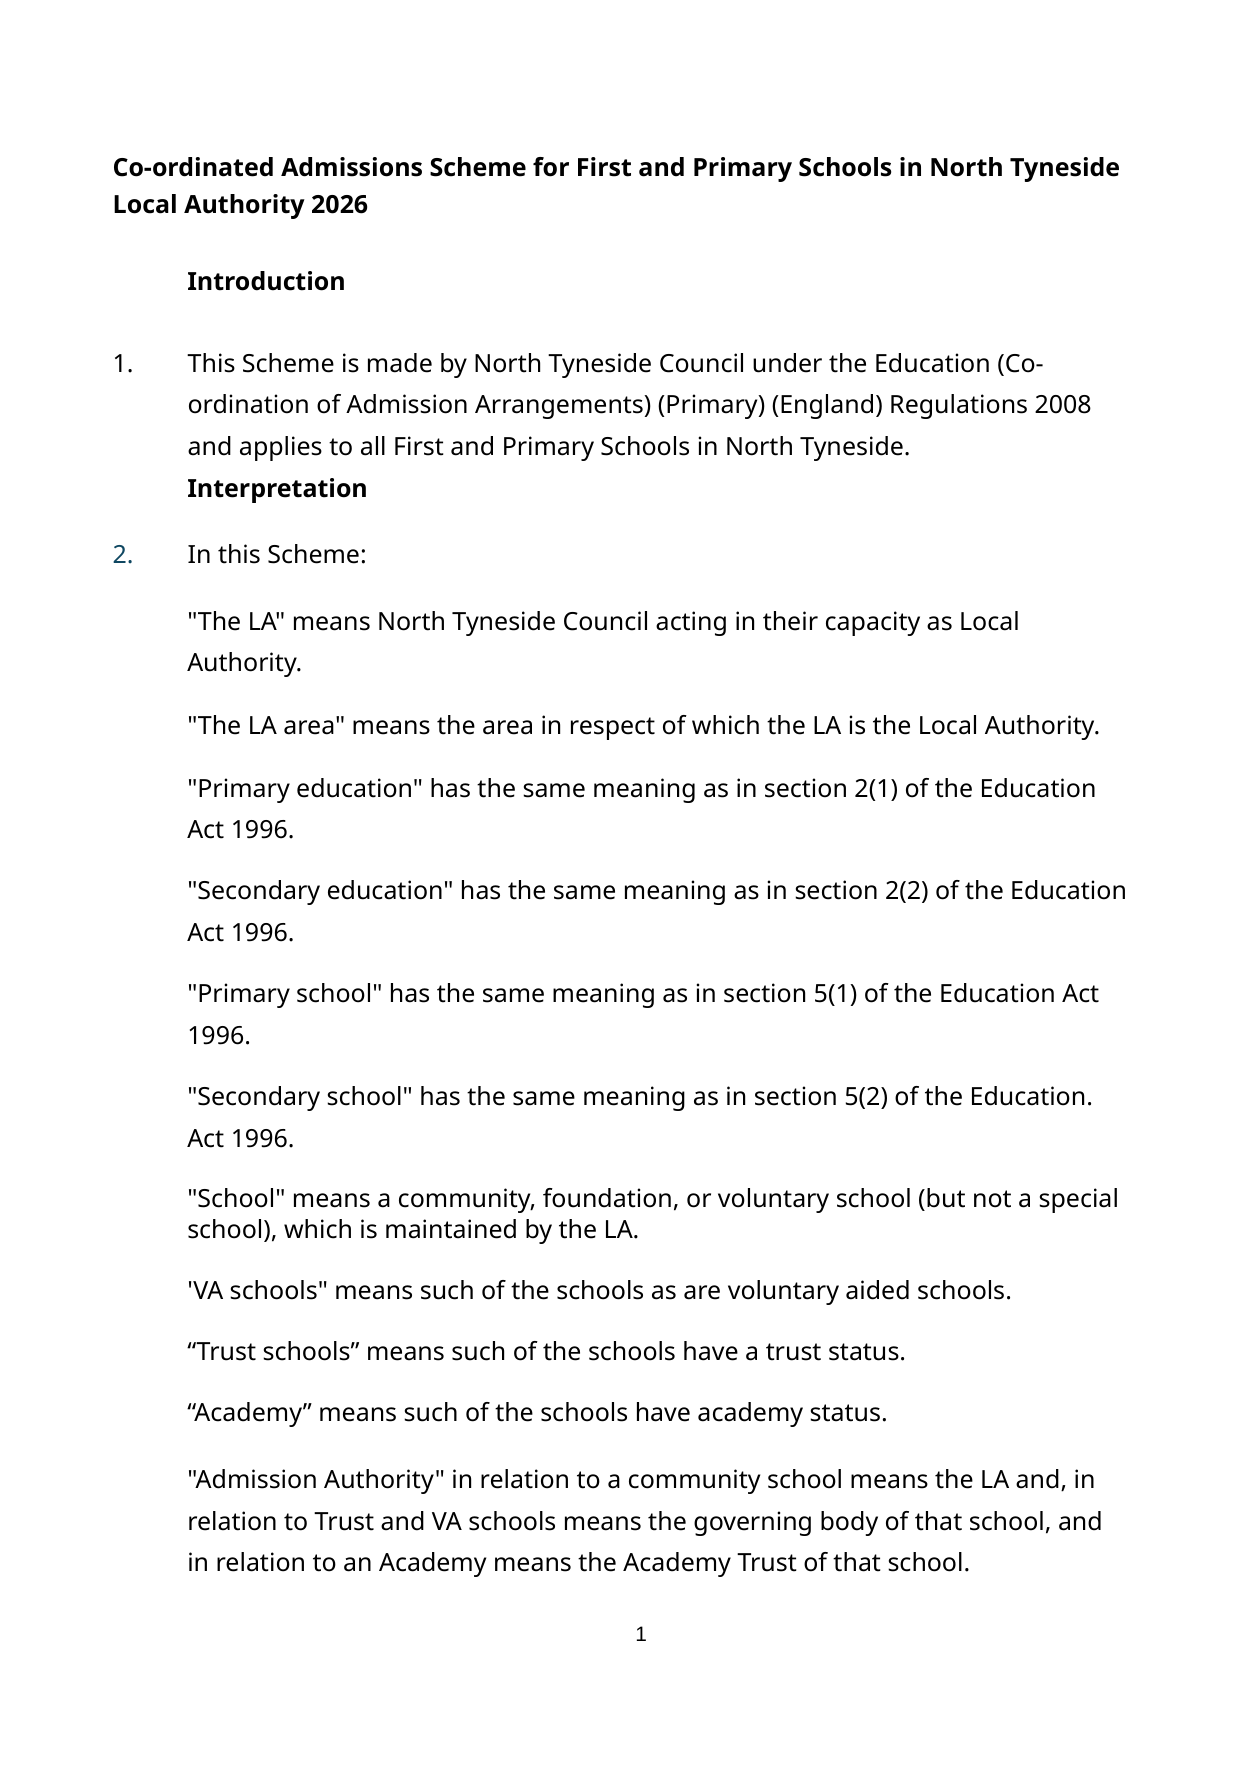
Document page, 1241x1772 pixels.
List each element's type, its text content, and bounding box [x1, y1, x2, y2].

text "Secondary school" has the same meaning as in section 5(2) of the Education. [187, 1079, 1128, 1113]
text "Primary education" has the same meaning as in section 2(1) of the Education [187, 770, 1128, 804]
text "Primary school" has the same meaning as in section 5(1) of the Education Act [187, 976, 1128, 1010]
text "Admission Authority" in relation to a community school means the LA and, in relation to Trust and VA schools means the governing body of that school, and in relation to an Academy means the Academy Trust of that school. [187, 1462, 1128, 1579]
text "School" means a community, foundation, or voluntary school (but not a special school), which is maintained by the LA. [187, 1183, 1128, 1246]
text “Academy” means such of the schools have academy status. [187, 1394, 1128, 1428]
text Introduction [112, 264, 1128, 298]
text "The LA area" means the area in respect of which the LA is the Local Authority. [187, 708, 1128, 742]
text 1996. [187, 1018, 1128, 1052]
text Co-ordinated Admissions Scheme for First and Primary Schools in North Tyneside Local Authority 2026 [112, 150, 1128, 220]
text Authority. [187, 645, 1128, 679]
text Act 1996. [187, 812, 1128, 846]
text 'VA schools" means such of the schools as are voluntary aided schools. [187, 1273, 1128, 1307]
text “Trust schools” means such of the schools have a trust status. [187, 1333, 1128, 1367]
text 1. This Scheme is made by North Tyneside Council under the Education (Co-ordination of Admission Arrangements) (Primary) (England) Regulations 2008 and applies to all First and Primary Schools in North Tyneside. [112, 346, 1128, 462]
subtitle Interpretation [187, 470, 1098, 504]
text Act 1996. [187, 1121, 1128, 1155]
text "Secondary education" has the same meaning as in section 2(2) of the Education Act 1996. [187, 873, 1128, 948]
subtitle 2. In this Scheme: [112, 537, 1098, 571]
text "The LA" means North Tyneside Council acting in their capacity as Local [187, 603, 1128, 637]
